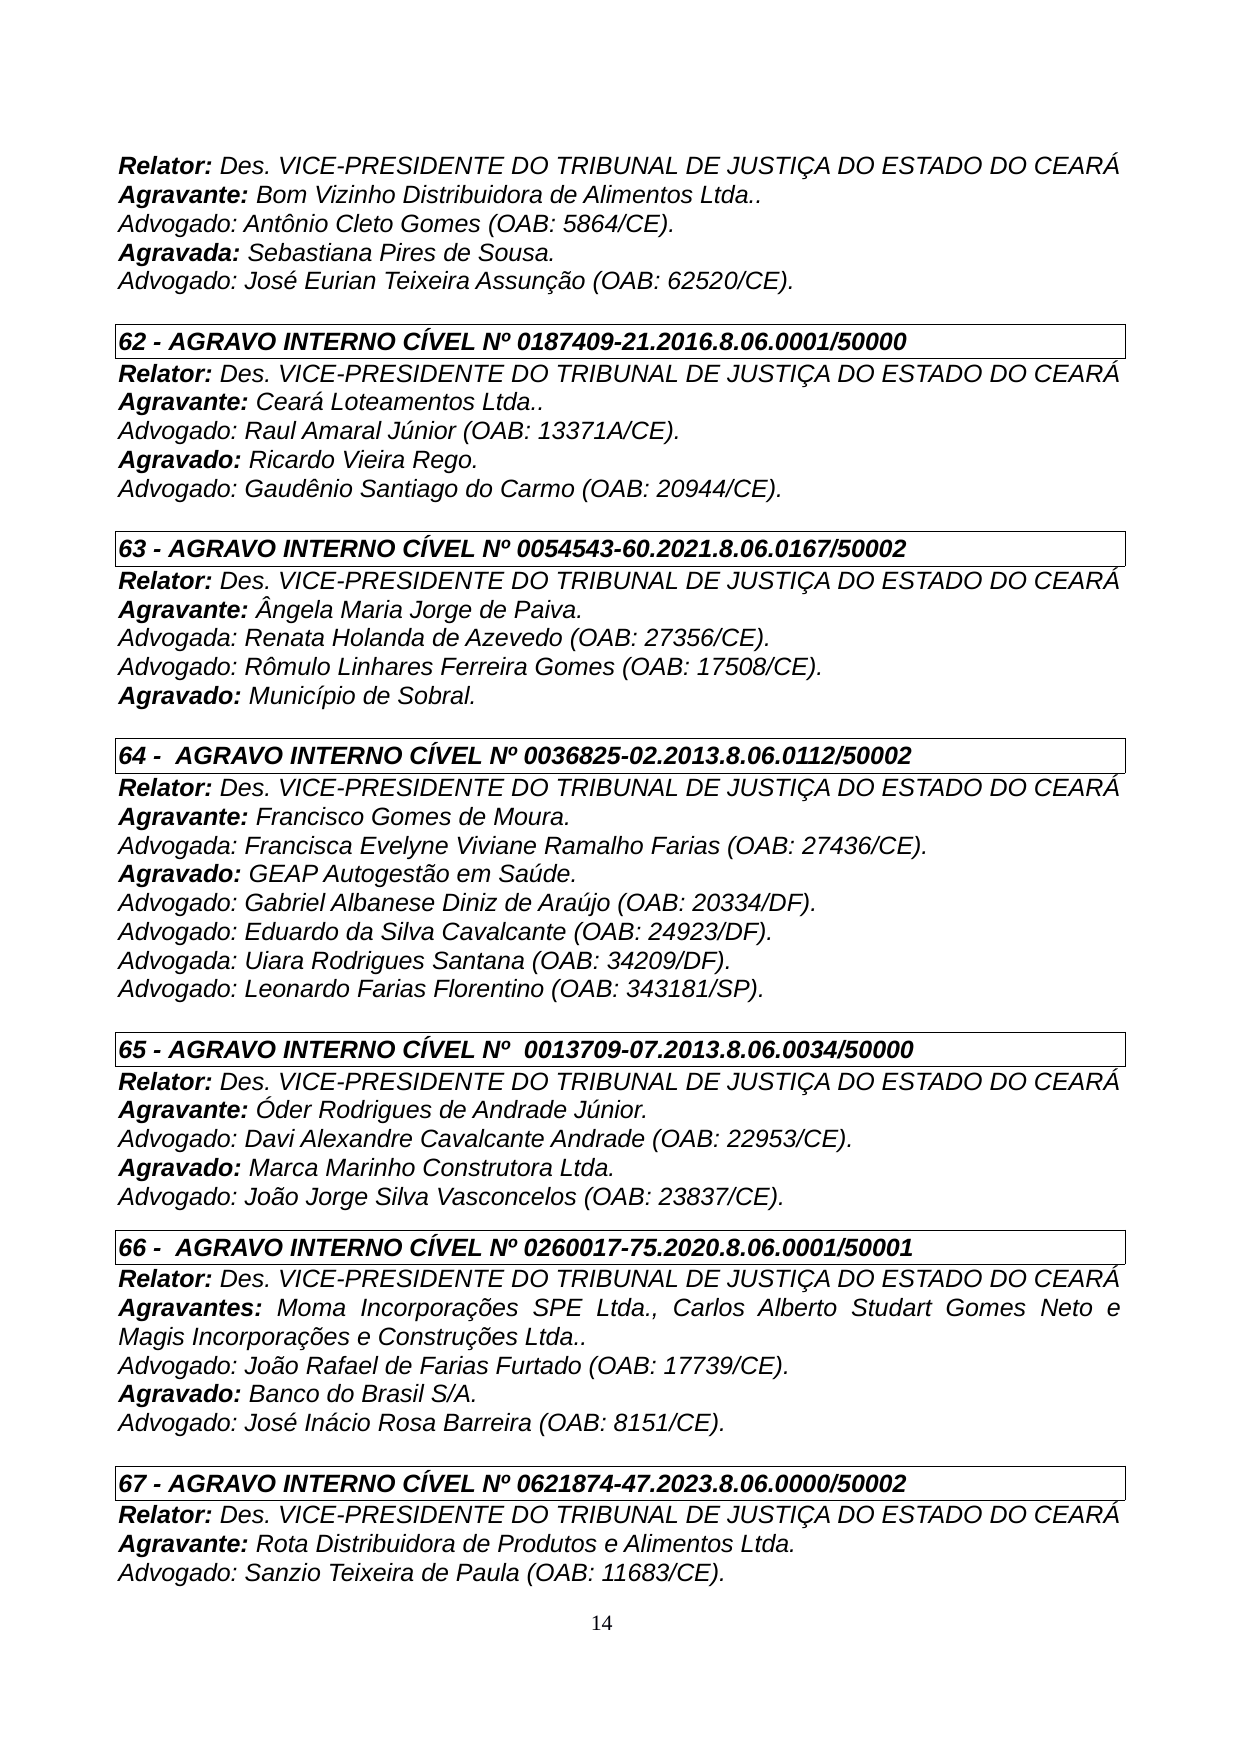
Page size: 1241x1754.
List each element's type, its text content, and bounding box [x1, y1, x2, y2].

text Relator: Des. VICE-PRESIDENTE DO TRIBUNAL DE JUSTIÇA DO ESTADO DO CEARÁ [118, 567, 1122, 594]
text Advogado: Rômulo Linhares Ferreira Gomes (OAB: 17508/CE). [118, 652, 1122, 681]
text Advogado: Eduardo da Silva Cavalcante (OAB: 24923/DF). [118, 917, 1122, 946]
text Advogado: Gaudênio Santiago do Carmo (OAB: 20944/CE). [118, 473, 1122, 502]
text Agravado: GEAP Autogestão em Saúde. [118, 859, 1122, 888]
text 64 - AGRAVO INTERNO CÍVEL Nº 0036825-02.2013.8.06.0112/50002 [116, 739, 1125, 773]
text Agravantes: Moma Incorporações SPE Ltda., Carlos Alberto Studart Gomes Neto e Magis Incorporações e Construções Ltda.. [118, 1293, 1122, 1351]
text Agravado: Município de Sobral. [118, 681, 1122, 709]
text Agravado: Ricardo Vieira Rego. [118, 445, 1122, 473]
text Relator: Des. VICE-PRESIDENTE DO TRIBUNAL DE JUSTIÇA DO ESTADO DO CEARÁ [118, 359, 1122, 387]
text Agravante: Francisco Gomes de Moura. [118, 802, 1122, 831]
text Relator: Des. VICE-PRESIDENTE DO TRIBUNAL DE JUSTIÇA DO ESTADO DO CEARÁ [118, 1067, 1122, 1095]
text Advogado: Raul Amaral Júnior (OAB: 13371A/CE). [118, 416, 1122, 445]
text Advogado: Sanzio Teixeira de Paula (OAB: 11683/CE). [118, 1558, 1122, 1587]
text Advogada: Francisca Evelyne Viviane Ramalho Farias (OAB: 27436/CE). [118, 831, 1122, 859]
text Advogado: Leonardo Farias Florentino (OAB: 343181/SP). [118, 974, 1122, 1003]
text Advogado: José Eurian Teixeira Assunção (OAB: 62520/CE). [118, 266, 1122, 295]
text 62 - AGRAVO INTERNO CÍVEL Nº 0187409-21.2016.8.06.0001/50000 [116, 325, 1125, 358]
text Relator: Des. VICE-PRESIDENTE DO TRIBUNAL DE JUSTIÇA DO ESTADO DO CEARÁ [118, 151, 1122, 180]
text Relator: Des. VICE-PRESIDENTE DO TRIBUNAL DE JUSTIÇA DO ESTADO DO CEARÁ [118, 774, 1122, 802]
text Relator: Des. VICE-PRESIDENTE DO TRIBUNAL DE JUSTIÇA DO ESTADO DO CEARÁ [118, 1265, 1122, 1293]
text Agravada: Sebastiana Pires de Sousa. [118, 237, 1122, 266]
text Agravante: Bom Vizinho Distribuidora de Alimentos Ltda.. [118, 180, 1122, 209]
text Agravante: Óder Rodrigues de Andrade Júnior. [118, 1095, 1122, 1124]
text 67 - AGRAVO INTERNO CÍVEL Nº 0621874-47.2023.8.06.0000/50002 [116, 1467, 1125, 1500]
text Agravante: Ceará Loteamentos Ltda.. [118, 387, 1122, 416]
text Advogado: Gabriel Albanese Diniz de Araújo (OAB: 20334/DF). [118, 888, 1122, 917]
text 66 - AGRAVO INTERNO CÍVEL Nº 0260017-75.2020.8.06.0001/50001 [116, 1231, 1125, 1264]
text 65 - AGRAVO INTERNO CÍVEL Nº 0013709-07.2013.8.06.0034/50000 [116, 1033, 1125, 1066]
text Advogada: Renata Holanda de Azevedo (OAB: 27356/CE). [118, 623, 1122, 652]
text Agravante: Rota Distribuidora de Produtos e Alimentos Ltda. [118, 1529, 1122, 1558]
text Advogado: Antônio Cleto Gomes (OAB: 5864/CE). [118, 209, 1122, 237]
text Agravado: Marca Marinho Construtora Ltda. [118, 1153, 1122, 1182]
text Advogada: Uiara Rodrigues Santana (OAB: 34209/DF). [118, 946, 1122, 974]
text Advogado: José Inácio Rosa Barreira (OAB: 8151/CE). [118, 1408, 1122, 1437]
text Agravado: Banco do Brasil S/A. [118, 1379, 1122, 1408]
text Advogado: Davi Alexandre Cavalcante Andrade (OAB: 22953/CE). [118, 1124, 1122, 1153]
text 63 - AGRAVO INTERNO CÍVEL Nº 0054543-60.2021.8.06.0167/50002 [116, 532, 1125, 566]
text Advogado: João Rafael de Farias Furtado (OAB: 17739/CE). [118, 1351, 1122, 1379]
text Relator: Des. VICE-PRESIDENTE DO TRIBUNAL DE JUSTIÇA DO ESTADO DO CEARÁ [118, 1501, 1122, 1529]
text Agravante: Ângela Maria Jorge de Paiva. [118, 594, 1122, 623]
text Advogado: João Jorge Silva Vasconcelos (OAB: 23837/CE). [118, 1182, 1122, 1210]
